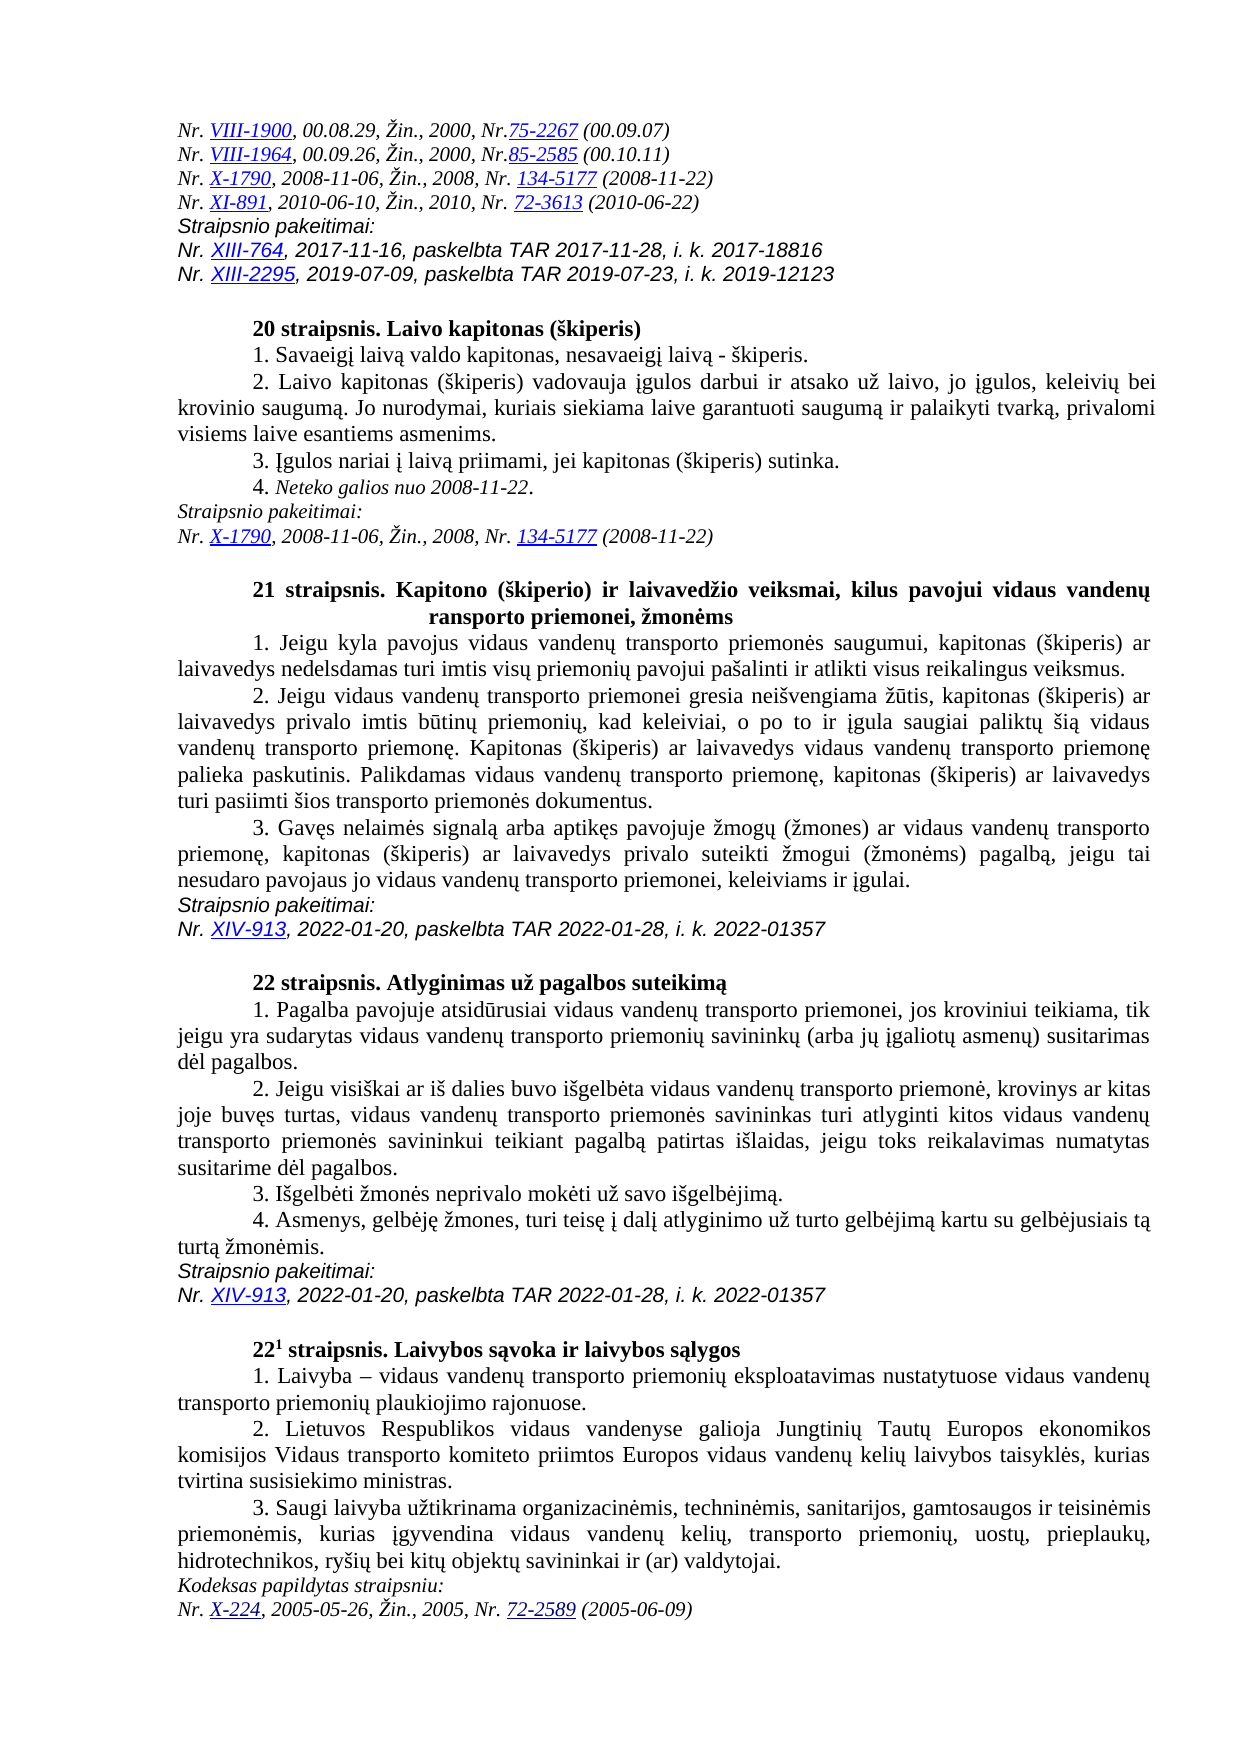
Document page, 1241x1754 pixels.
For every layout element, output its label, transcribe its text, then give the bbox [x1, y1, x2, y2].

text 4. Neteko galios nuo 2008-11-22. [177, 473, 1158, 499]
text 1. Jeigu kyla pavojus vidaus vandenų transporto priemonės saugumui, kapitonas (škiperis) ar laivavedys nedelsdamas turi imtis visų priemonių pavojui pašalinti ir atlikti visus reikalingus veiksmus. [177, 629, 1152, 682]
text 21 straipsnis. Kapitono (škiperio) ir laivavedžio veiksmai, kilus pavojui vidaus vandenų ransporto priemonei, žmonėms [252, 576, 1152, 629]
text Nr. X-1790, 2008-11-06, Žin., 2008, Nr. 134-5177 (2008-11-22) [177, 166, 1152, 190]
text 20 straipsnis. Laivo kapitonas (škiperis) [177, 315, 1158, 341]
text Straipsnio pakeitimai: [177, 893, 1152, 917]
text Nr. XIV-913, 2022-01-20, paskelbta TAR 2022-01-28, i. k. 2022-01357 [177, 917, 1152, 941]
text 221 straipsnis. Laivybos sąvoka ir laivybos sąlygos [177, 1336, 1152, 1362]
text Straipsnio pakeitimai: [177, 499, 1158, 523]
text Straipsnio pakeitimai: [177, 214, 1152, 238]
text 3. Saugi laivyba užtikrinama organizacinėmis, techninėmis, sanitarijos, gamtosaugos ir teisinėmis priemonėmis, kurias įgyvendina vidaus vandenų kelių, transporto priemonių, uostų, prieplaukų, hidrotechnikos, ryšių bei kitų objektų savininkai ir (ar) valdytojai. [177, 1494, 1152, 1573]
text Nr. X-224, 2005-05-26, Žin., 2005, Nr. 72-2589 (2005-06-09) [177, 1597, 1152, 1621]
text 1. Pagalba pavojuje atsidūrusiai vidaus vandenų transporto priemonei, jos kroviniui teikiama, tik jeigu yra sudarytas vidaus vandenų transporto priemonių savininkų (arba jų įgaliotų asmenų) susitarimas dėl pagalbos. [177, 996, 1152, 1075]
text Nr. VIII-1900, 00.08.29, Žin., 2000, Nr.75-2267 (00.09.07) [177, 118, 1152, 142]
text 3. Išgelbėti žmonės neprivalo mokėti už savo išgelbėjimą. [177, 1180, 1152, 1206]
text 22 straipsnis. Atlyginimas už pagalbos suteikimą [177, 969, 1152, 996]
text Kodeksas papildytas straipsniu: [177, 1573, 1152, 1597]
text 2. Jeigu vidaus vandenų transporto priemonei gresia neišvengiama žūtis, kapitonas (škiperis) ar laivavedys privalo imtis būtinų priemonių, kad keleiviai, o po to ir įgula saugiai paliktų šią vidaus vandenų transporto priemonę. Kapitonas (škiperis) ar laivavedys vidaus vandenų transporto priemonę palieka paskutinis. Palikdamas vidaus vandenų transporto priemonę, kapitonas (škiperis) ar laivavedys turi pasiimti šios transporto priemonės dokumentus. [177, 682, 1152, 813]
text 2. Jeigu visiškai ar iš dalies buvo išgelbėta vidaus vandenų transporto priemonė, krovinys ar kitas joje buvęs turtas, vidaus vandenų transporto priemonės savininkas turi atlyginti kitos vidaus vandenų transporto priemonės savininkui teikiant pagalbą patirtas išlaidas, jeigu toks reikalavimas numatytas susitarime dėl pagalbos. [177, 1075, 1152, 1180]
text Nr. XIV-913, 2022-01-20, paskelbta TAR 2022-01-28, i. k. 2022-01357 [177, 1283, 1152, 1307]
text 1. Savaeigį laivą valdo kapitonas, nesavaeigį laivą - škiperis. [177, 341, 1158, 368]
text Nr. XIII-764, 2017-11-16, paskelbta TAR 2017-11-28, i. k. 2017-18816 [177, 238, 1152, 262]
text Straipsnio pakeitimai: [177, 1259, 1152, 1283]
text 1. Laivyba – vidaus vandenų transporto priemonių eksploatavimas nustatytuose vidaus vandenų transporto priemonių plaukiojimo rajonuose. [177, 1362, 1152, 1415]
text 3. Įgulos nariai į laivą priimami, jei kapitonas (škiperis) sutinka. [177, 447, 1158, 473]
text Nr. X-1790, 2008-11-06, Žin., 2008, Nr. 134-5177 (2008-11-22) [177, 523, 1158, 548]
text 4. Asmenys, gelbėję žmones, turi teisę į dalį atlyginimo už turto gelbėjimą kartu su gelbėjusiais tą turtą žmonėmis. [177, 1206, 1152, 1259]
text Nr. VIII-1964, 00.09.26, Žin., 2000, Nr.85-2585 (00.10.11) [177, 142, 1152, 166]
text 2. Lietuvos Respublikos vidaus vandenyse galioja Jungtinių Tautų Europos ekonomikos komisijos Vidaus transporto komiteto priimtos Europos vidaus vandenų kelių laivybos taisyklės, kurias tvirtina susisiekimo ministras. [177, 1415, 1152, 1494]
text Nr. XI-891, 2010-06-10, Žin., 2010, Nr. 72-3613 (2010-06-22) [177, 190, 1152, 214]
text Nr. XIII-2295, 2019-07-09, paskelbta TAR 2019-07-23, i. k. 2019-12123 [177, 262, 1152, 286]
text 3. Gavęs nelaimės signalą arba aptikęs pavojuje žmogų (žmones) ar vidaus vandenų transporto priemonę, kapitonas (škiperis) ar laivavedys privalo suteikti žmogui (žmonėms) pagalbą, jeigu tai nesudaro pavojaus jo vidaus vandenų transporto priemonei, keleiviams ir įgulai. [177, 813, 1152, 893]
text 2. Laivo kapitonas (škiperis) vadovauja įgulos darbui ir atsako už laivo, jo įgulos, keleivių bei krovinio saugumą. Jo nurodymai, kuriais siekiama laive garantuoti saugumą ir palaikyti tvarką, privalomi visiems laive esantiems asmenims. [177, 368, 1158, 447]
